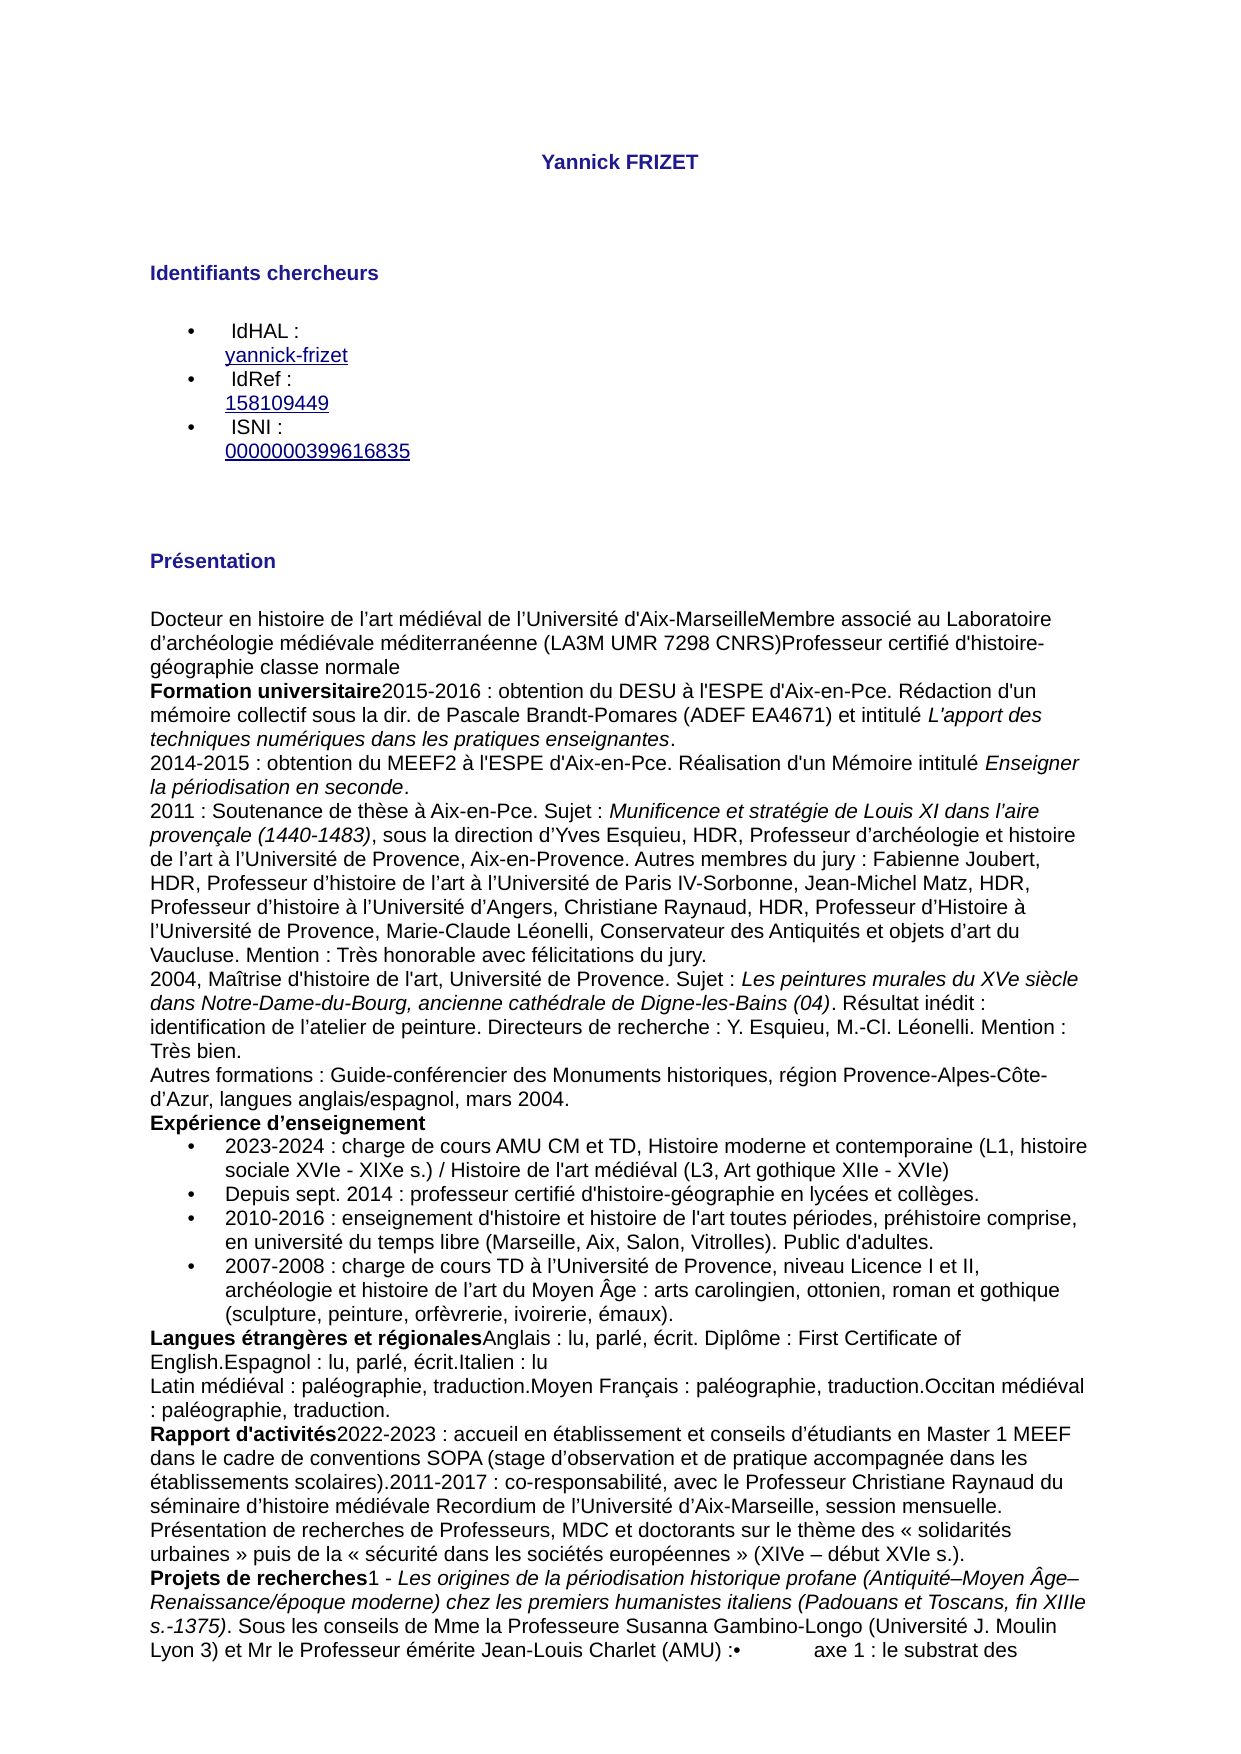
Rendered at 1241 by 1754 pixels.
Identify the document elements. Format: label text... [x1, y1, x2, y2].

list ISNI : [187, 414, 1090, 438]
list 0000000399616835 [187, 438, 1090, 462]
list 2010-2016 : enseignement d'histoire et histoire de l'art toutes périodes, préhistoire comprise, en université du temps libre (Marseille, Aix, Salon, Vitrolles). Public d'adultes. [187, 1206, 1090, 1254]
subtitle Identifiants chercheurs [150, 260, 1090, 284]
text Langues étrangères et régionalesAnglais : lu, parlé, écrit. Diplôme : First Certificate of English.Espagnol : lu, parlé, écrit.Italien : lu [150, 1326, 1090, 1374]
list 2007-2008 : charge de cours TD à l’Université de Provence, niveau Licence I et II, archéologie et histoire de l’art du Moyen Âge : arts carolingien, ottonien, roman et gothique (sculpture, peinture, orfèvrerie, ivoirerie, émaux). [187, 1254, 1090, 1326]
text Formation universitaire2015-2016 : obtention du DESU à l'ESPE d'Aix-en-Pce. Rédaction d'un mémoire collectif sous la dir. de Pascale Brandt-Pomares (ADEF EA4671) et intitulé L'apport des techniques numériques dans les pratiques enseignantes. [150, 679, 1090, 751]
list 158109449 [187, 391, 1090, 414]
text Rapport d'activités2022-2023 : accueil en établissement et conseils d’étudiants en Master 1 MEEF dans le cadre de conventions SOPA (stage d’observation et de pratique accompagnée dans les établissements scolaires).2011-2017 : co-responsabilité, avec le Professeur Christiane Raynaud du séminaire d’histoire médiévale Recordium de l’Université d’Aix-Marseille, session mensuelle. Présentation de recherches de Professeurs, MDC et doctorants sur le thème des « solidarités urbaines » puis de la « sécurité dans les sociétés européennes » (XIVe – début XVIe s.). [150, 1422, 1090, 1566]
text Latin médiéval : paléographie, traduction.Moyen Français : paléographie, traduction.Occitan médiéval : paléographie, traduction. [150, 1374, 1090, 1422]
list IdRef : [187, 367, 1090, 391]
subtitle Présentation [150, 549, 1090, 573]
list IdHAL : [187, 319, 1090, 343]
text Autres formations : Guide-conférencier des Monuments historiques, région Provence-Alpes-Côte-d’Azur, langues anglais/espagnol, mars 2004. [150, 1062, 1090, 1110]
list Depuis sept. 2014 : professeur certifié d'histoire-géographie en lycées et collèges. [187, 1182, 1090, 1206]
text Projets de recherches1 - Les origines de la périodisation historique profane (Antiquité–Moyen Âge–Renaissance/époque moderne) chez les premiers humanistes italiens (Padouans et Toscans, fin XIIIe s.-1375). Sous les conseils de Mme la Professeure Susanna Gambino-Longo (Université J. Moulin Lyon 3) et Mr le Professeur émérite Jean-Louis Charlet (AMU) :• axe 1 : le substrat des [150, 1566, 1090, 1661]
subtitle Yannick FRIZET [150, 150, 1090, 174]
list 2023-2024 : charge de cours AMU CM et TD, Histoire moderne et contemporaine (L1, histoire sociale XVIe - XIXe s.) / Histoire de l'art médiéval (L3, Art gothique XIIe - XVIe) [187, 1134, 1090, 1182]
text 2004, Maîtrise d'histoire de l'art, Université de Provence. Sujet : Les peintures murales du XVe siècle dans Notre-Dame-du-Bourg, ancienne cathédrale de Digne-les-Bains (04). Résultat inédit : identification de l’atelier de peinture. Directeurs de recherche : Y. Esquieu, M.-Cl. Léonelli. Mention : Très bien. [150, 967, 1090, 1062]
list yannick-frizet [187, 343, 1090, 367]
text Expérience d’enseignement [150, 1110, 1090, 1134]
text 2011 : Soutenance de thèse à Aix-en-Pce. Sujet : Munificence et stratégie de Louis XI dans l’aire provençale (1440-1483), sous la direction d’Yves Esquieu, HDR, Professeur d’archéologie et histoire de l’art à l’Université de Provence, Aix-en-Provence. Autres membres du jury : Fabienne Joubert, HDR, Professeur d’histoire de l’art à l’Université de Paris IV-Sorbonne, Jean-Michel Matz, HDR, Professeur d’histoire à l’Université d’Angers, Christiane Raynaud, HDR, Professeur d’Histoire à l’Université de Provence, Marie-Claude Léonelli, Conservateur des Antiquités et objets d’art du Vaucluse. Mention : Très honorable avec félicitations du jury. [150, 799, 1090, 967]
text 2014-2015 : obtention du MEEF2 à l'ESPE d'Aix-en-Pce. Réalisation d'un Mémoire intitulé Enseigner la périodisation en seconde. [150, 751, 1090, 799]
text Docteur en histoire de l’art médiéval de l’Université d'Aix-MarseilleMembre associé au Laboratoire d’archéologie médiévale méditerranéenne (LA3M UMR 7298 CNRS)Professeur certifié d'histoire-géographie classe normale [150, 607, 1090, 679]
